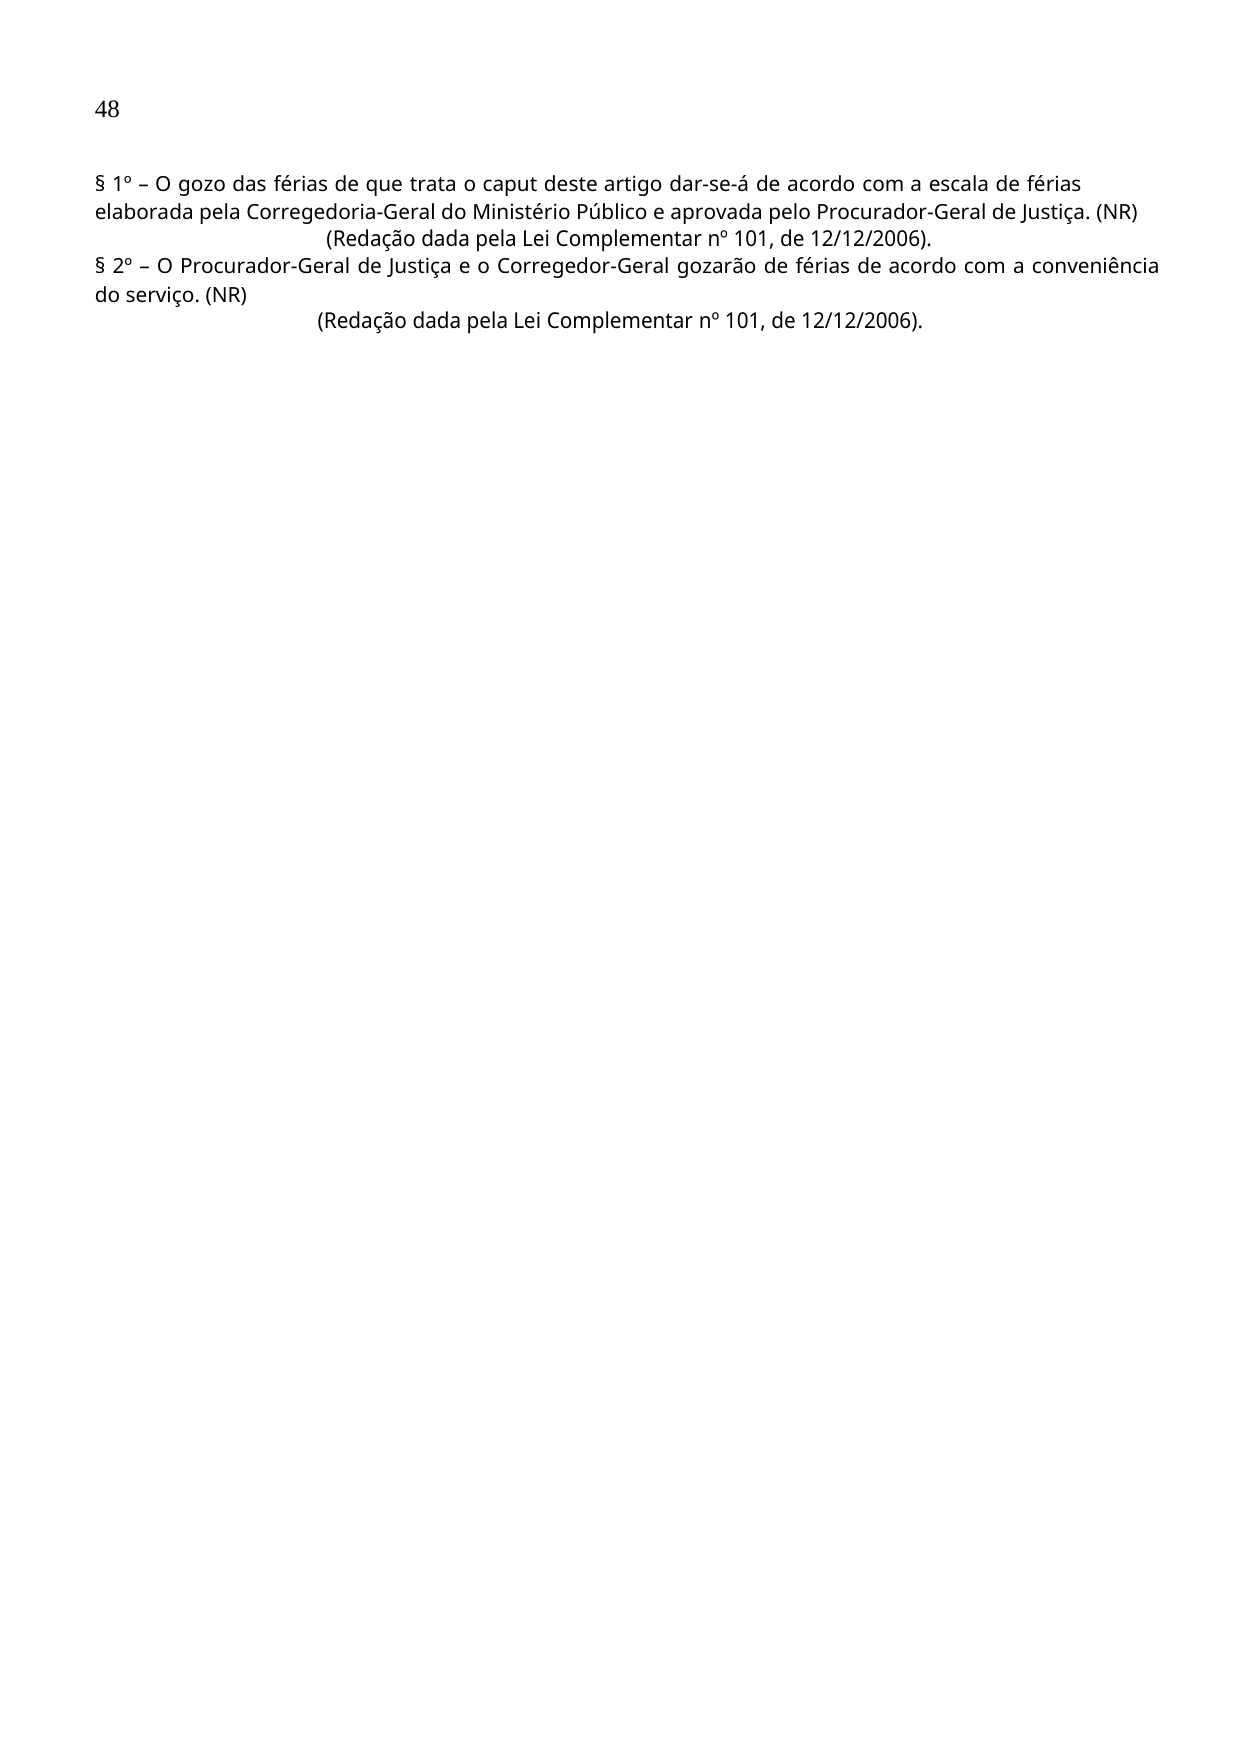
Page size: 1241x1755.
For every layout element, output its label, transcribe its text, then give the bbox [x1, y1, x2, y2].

subtitle (Redação dada pela Lei Complementar nº 101, de 12/12/2006). [326, 226, 1168, 251]
text § 2º – O Procurador-Geral de Justiça e o Corregedor-Geral gozarão de férias de acordo com a conveniência do serviço. (NR) [94, 251, 1168, 308]
subtitle (Redação dada pela Lei Complementar nº 101, de 12/12/2006). [247, 308, 993, 333]
text § 1º – O gozo das férias de que trata o caput deste artigo dar-se-á de acordo com a escala de férias elaborada pela Corregedoria-Geral do Ministério Público e aprovada pelo Procurador-Geral de Justiça. (NR) [94, 169, 1168, 226]
